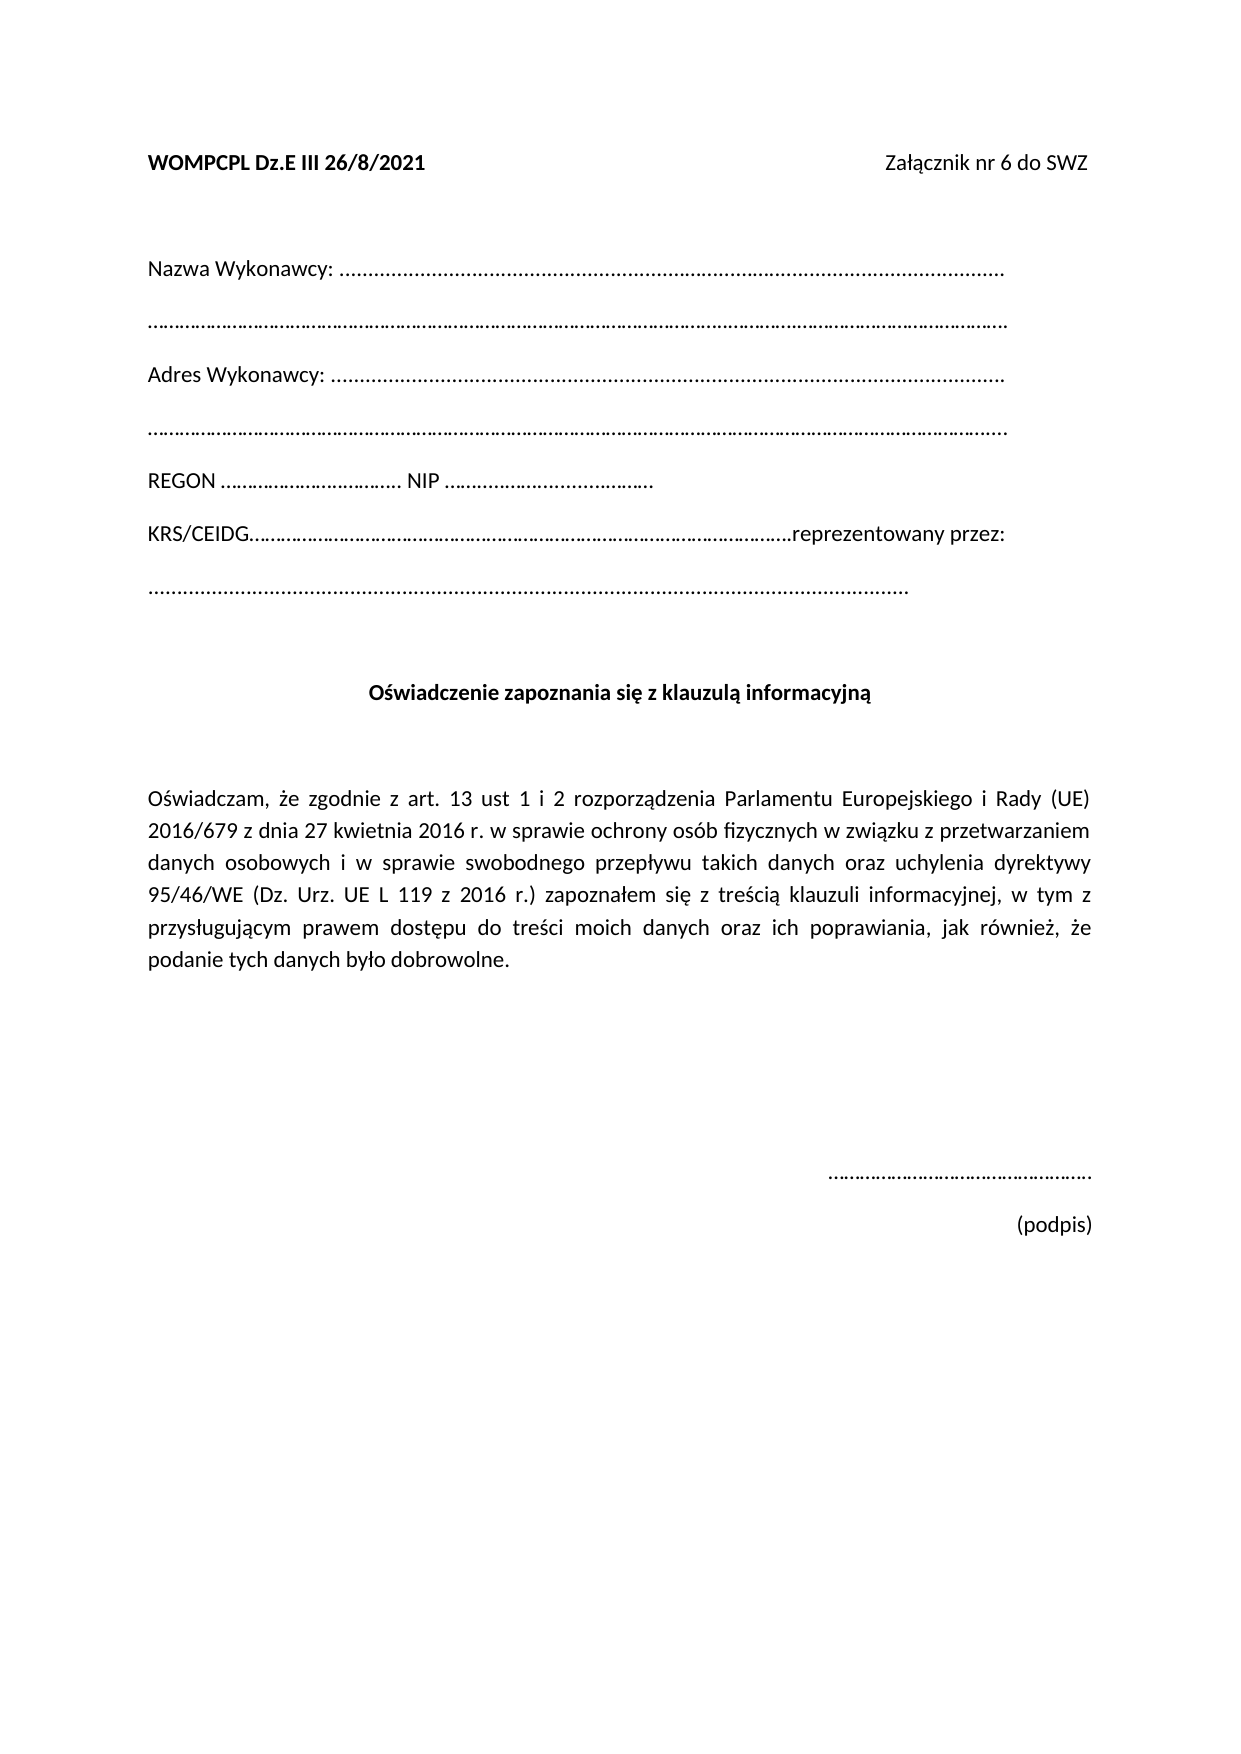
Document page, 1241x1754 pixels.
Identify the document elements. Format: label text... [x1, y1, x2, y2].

text ………………………………………………………………………………………………..………….…………………………………. [148, 307, 1093, 335]
text Nazwa Wykonawcy: ............................................................….........…......................................... [148, 254, 1093, 282]
text REGON …………………..……….. NIP …….....……............……… [148, 466, 1093, 494]
text Oświadczam, że zgodnie z art. 13 ust 1 i 2 rozporządzenia Parlamentu Europejskiego i Rady (UE) 2016/679 z dnia 27 kwietnia 2016 r. w sprawie ochrony osób fizycznych w związku z przetwarzaniem danych osobowych i w sprawie swobodnego przepływu takich danych oraz uchylenia dyrektywy 95/46/WE (Dz. Urz. UE L 119 z 2016 r.) zapoznałem się z treścią klauzuli informacyjnej, w tym z przysługującym prawem dostępu do treści moich danych oraz ich poprawiania, jak również, że podanie tych danych było dobrowolne. [148, 784, 1093, 973]
text Adres Wykonawcy: ..................................................................................................................... [148, 360, 1093, 388]
text KRS/CEIDG………………………………………………………………………………………….reprezentowany przez: [148, 519, 1093, 547]
text Oświadczenie zapoznania się z klauzulą informacyjną [148, 678, 1093, 706]
text .................................................................................................................................... [148, 572, 1093, 600]
text (podpis) [148, 1210, 1093, 1238]
text …………………………………………………………………………………………………………………………………………….... [148, 413, 1093, 441]
text ………………………………………….. [148, 1157, 1093, 1185]
text WOMPCPL Dz.E III 26/8/2021 Załącznik nr 6 do SWZ [148, 148, 1093, 176]
